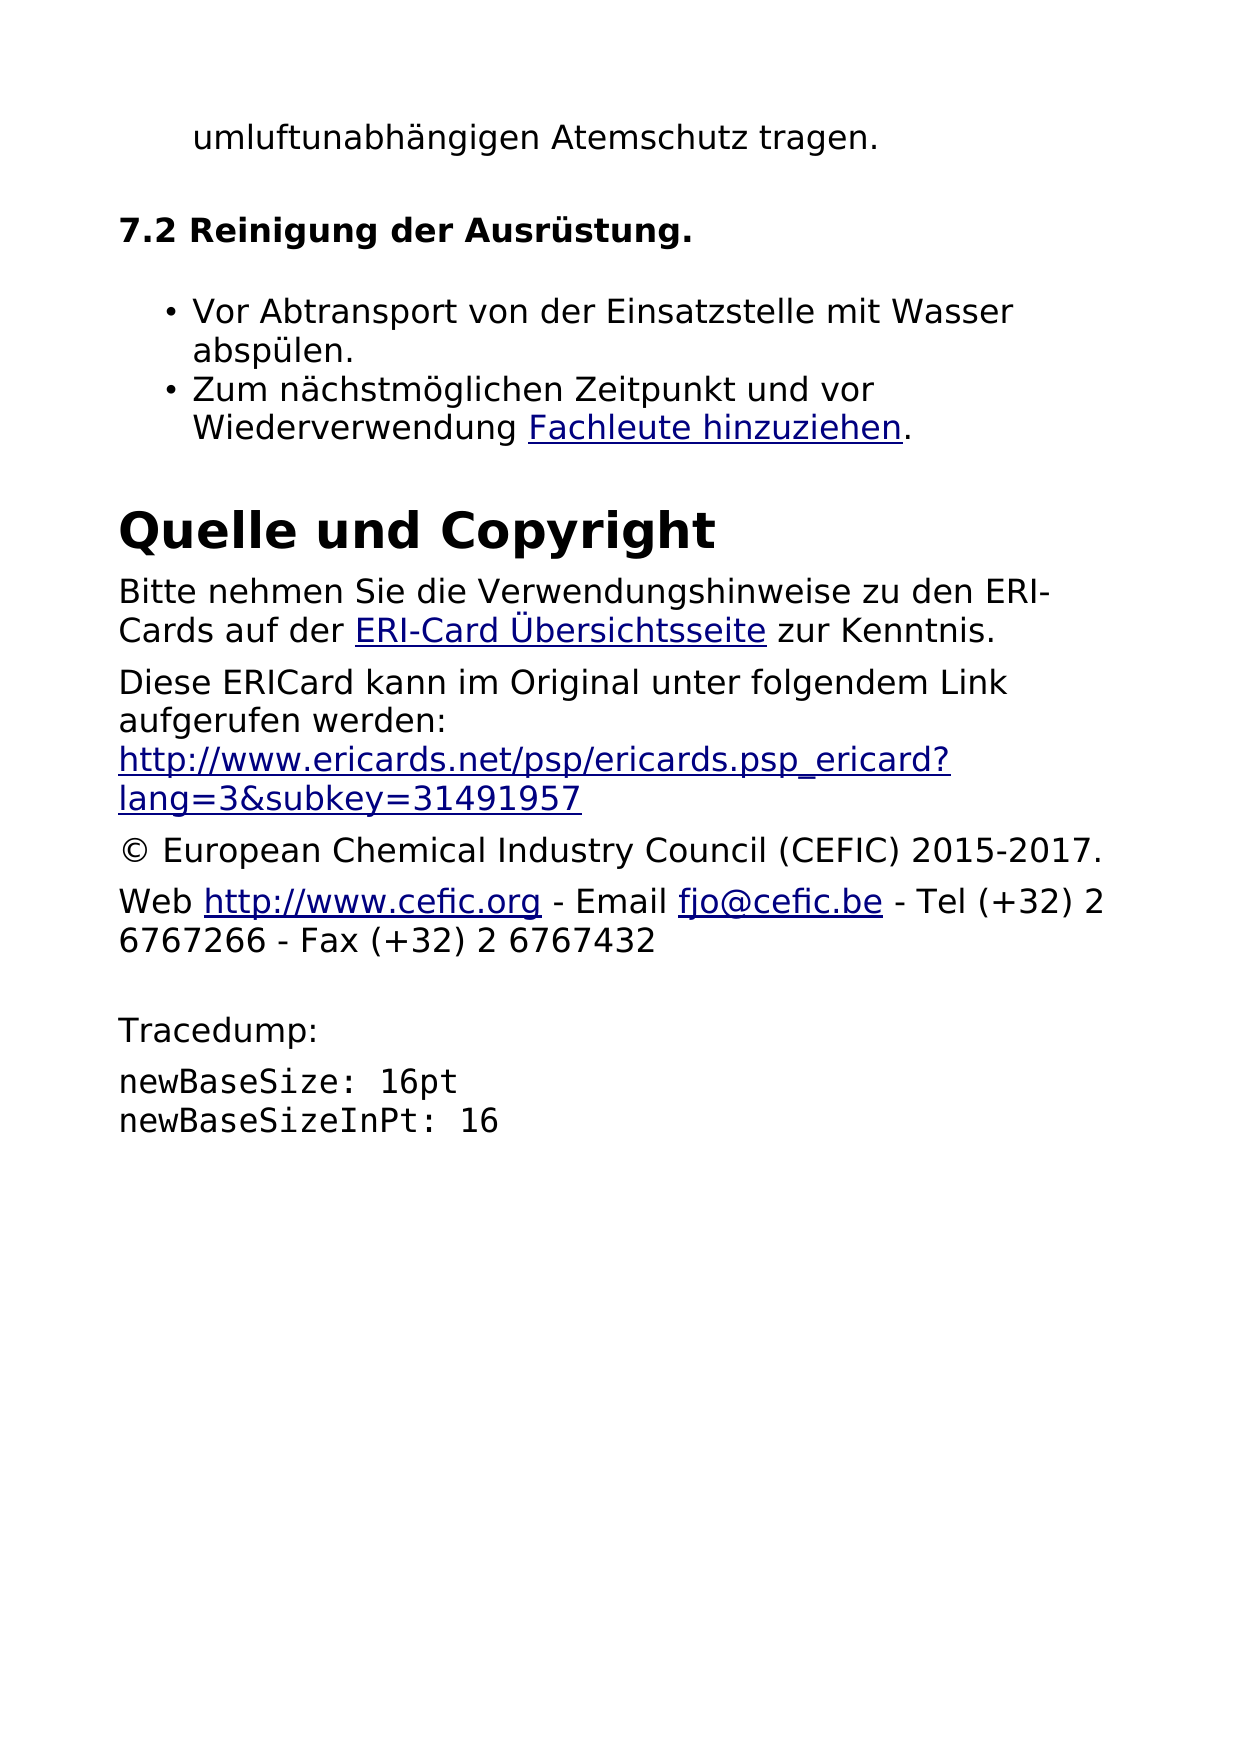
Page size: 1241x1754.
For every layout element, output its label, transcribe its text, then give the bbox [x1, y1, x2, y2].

text newBaseSize: 16pt newBaseSizeInPt: 16 [118, 1063, 1122, 1141]
text Bitte nehmen Sie die Verwendungshinweise zu den ERI-Cards auf der ERI-Card Übersichtsseite zur Kenntnis. [118, 573, 1122, 651]
list umluftunabhängigen Atemschutz tragen. [177, 118, 1122, 157]
text Web http://www.cefic.org - Email fjo@cefic.be - Tel (+32) 2 6767266 - Fax (+32) 2 6767432 [118, 882, 1122, 960]
subtitle Quelle und Copyright [118, 502, 1122, 560]
text Diese ERICard kann im Original unter folgendem Link aufgerufen werden: http://www.ericards.net/psp/ericards.psp_ericard?lang=3&subkey=31491957 [118, 663, 1122, 818]
subtitle 7.2 Reinigung der Ausrüstung. [118, 211, 1122, 250]
text Tracedump: [118, 973, 1122, 1050]
list Vor Abtransport von der Einsatzstelle mit Wasser abspülen. [177, 292, 1122, 370]
list Zum nächstmöglichen Zeitpunkt und vor Wiederverwendung Fachleute hinzuziehen. [177, 370, 1122, 448]
text © European Chemical Industry Council (CEFIC) 2015-2017. [118, 831, 1122, 870]
